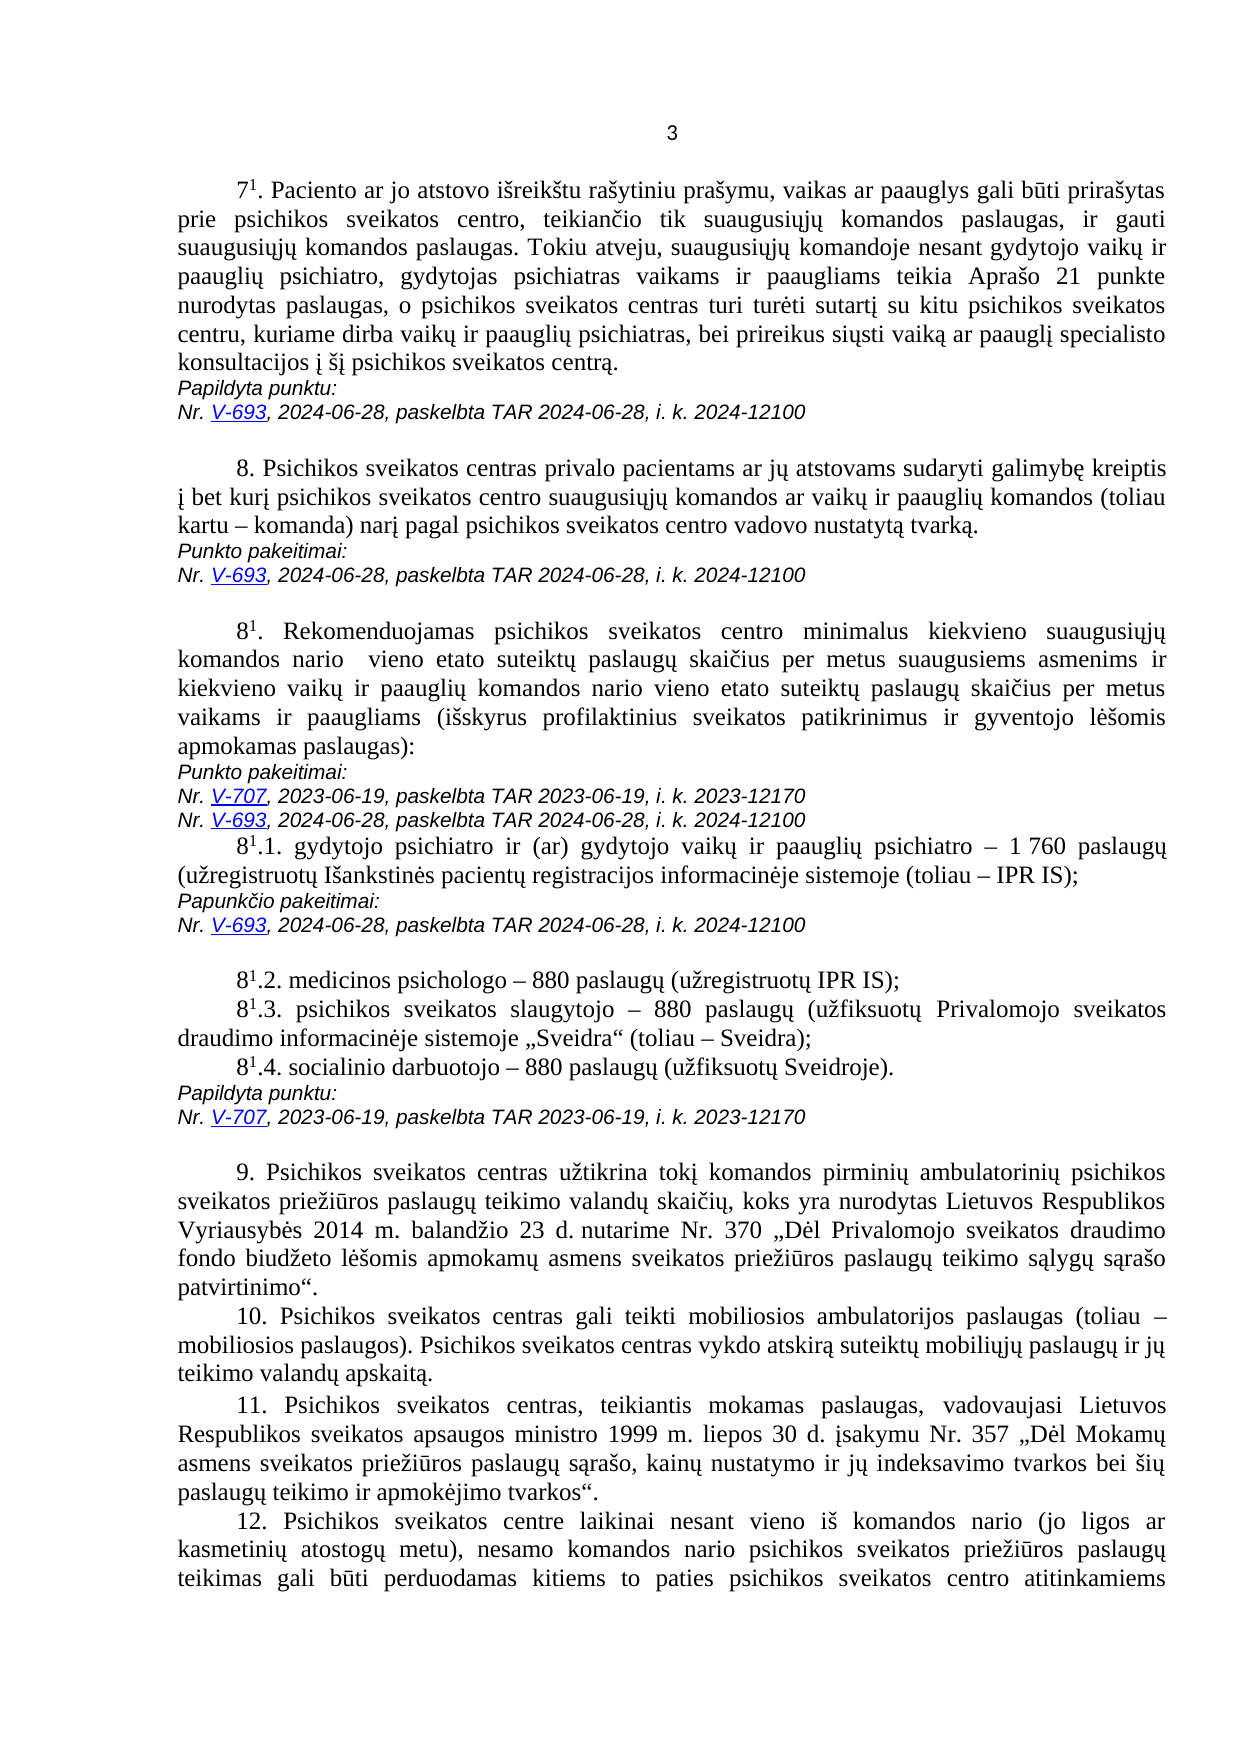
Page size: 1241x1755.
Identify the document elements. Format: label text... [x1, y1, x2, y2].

text 81.3. psichikos sveikatos slaugytojo – 880 paslaugų (užfiksuotų Privalomojo sveikatos draudimo informacinėje sistemoje „Sveidra“ (toliau – Sveidra); [177, 994, 1167, 1052]
text 81. Rekomenduojamas psichikos sveikatos centro minimalus kiekvieno suaugusiųjų komandos nario vieno etato suteiktų paslaugų skaičius per metus suaugusiems asmenims ir kiekvieno vaikų ir paauglių komandos nario vieno etato suteiktų paslaugų skaičius per metus vaikams ir paaugliams (išskyrus profilaktinius sveikatos patikrinimus ir gyventojo lėšomis apmokamas paslaugas): [177, 616, 1167, 759]
text Punkto pakeitimai: [177, 759, 1167, 783]
text Nr. V-693, 2024-06-28, paskelbta TAR 2024-06-28, i. k. 2024-12100 [177, 400, 1167, 424]
text 81.1. gydytojo psichiatro ir (ar) gydytojo vaikų ir paauglių psichiatro – 1 760 paslaugų (užregistruotų Išankstinės pacientų registracijos informacinėje sistemoje (toliau – IPR IS); [177, 831, 1167, 889]
text 8. Psichikos sveikatos centras privalo pacientams ar jų atstovams sudaryti galimybę kreiptis į bet kurį psichikos sveikatos centro suaugusiųjų komandos ar vaikų ir paauglių komandos (toliau kartu – komanda) narį pagal psichikos sveikatos centro vadovo nustatytą tvarką. [177, 453, 1167, 539]
text Nr. V-707, 2023-06-19, paskelbta TAR 2023-06-19, i. k. 2023-12170 [177, 1104, 1167, 1128]
text 71. Paciento ar jo atstovo išreikštu rašytiniu prašymu, vaikas ar paauglys gali būti prirašytas prie psichikos sveikatos centro, teikiančio tik suaugusiųjų komandos paslaugas, ir gauti suaugusiųjų komandos paslaugas. Tokiu atveju, suaugusiųjų komandoje nesant gydytojo vaikų ir paauglių psichiatro, gydytojas psichiatras vaikams ir paaugliams teikia Aprašo 21 punkte nurodytas paslaugas, o psichikos sveikatos centras turi turėti sutartį su kitu psichikos sveikatos centru, kuriame dirba vaikų ir paauglių psichiatras, bei prireikus siųsti vaiką ar paauglį specialisto konsultacijos į šį psichikos sveikatos centrą. [177, 175, 1167, 376]
text Nr. V-707, 2023-06-19, paskelbta TAR 2023-06-19, i. k. 2023-12170 [177, 783, 1167, 807]
text 9. Psichikos sveikatos centras užtikrina tokį komandos pirminių ambulatorinių psichikos sveikatos priežiūros paslaugų teikimo valandų skaičių, koks yra nurodytas Lietuvos Respublikos Vyriausybės 2014 m. balandžio 23 d. nutarime Nr. 370 „Dėl Privalomojo sveikatos draudimo fondo biudžeto lėšomis apmokamų asmens sveikatos priežiūros paslaugų teikimo sąlygų sąrašo patvirtinimo“. [177, 1157, 1167, 1301]
text Nr. V-693, 2024-06-28, paskelbta TAR 2024-06-28, i. k. 2024-12100 [177, 913, 1167, 937]
text Papildyta punktu: [177, 376, 1167, 400]
text 12. Psichikos sveikatos centre laikinai nesant vieno iš komandos nario (jo ligos ar kasmetinių atostogų metu), nesamo komandos nario psichikos sveikatos priežiūros paslaugų teikimas gali būti perduodamas kitiems to paties psichikos sveikatos centro atitinkamiems [177, 1506, 1167, 1592]
text 11. Psichikos sveikatos centras, teikiantis mokamas paslaugas, vadovaujasi Lietuvos Respublikos sveikatos apsaugos ministro 1999 m. liepos 30 d. įsakymu Nr. 357 „Dėl Mokamų asmens sveikatos priežiūros paslaugų sąrašo, kainų nustatymo ir jų indeksavimo tvarkos bei šių paslaugų teikimo ir apmokėjimo tvarkos“. [177, 1387, 1167, 1506]
text Nr. V-693, 2024-06-28, paskelbta TAR 2024-06-28, i. k. 2024-12100 [177, 563, 1167, 587]
text Papunkčio pakeitimai: [177, 889, 1167, 913]
text 81.2. medicinos psichologo – 880 paslaugų (užregistruotų IPR IS); [177, 966, 1167, 994]
text Nr. V-693, 2024-06-28, paskelbta TAR 2024-06-28, i. k. 2024-12100 [177, 807, 1167, 831]
text 10. Psichikos sveikatos centras gali teikti mobiliosios ambulatorijos paslaugas (toliau – mobiliosios paslaugos). Psichikos sveikatos centras vykdo atskirą suteiktų mobiliųjų paslaugų ir jų teikimo valandų apskaitą. [177, 1301, 1167, 1387]
text Papildyta punktu: [177, 1081, 1167, 1104]
text Punkto pakeitimai: [177, 539, 1167, 563]
text 81.4. socialinio darbuotojo – 880 paslaugų (užfiksuotų Sveidroje). [177, 1052, 1167, 1081]
